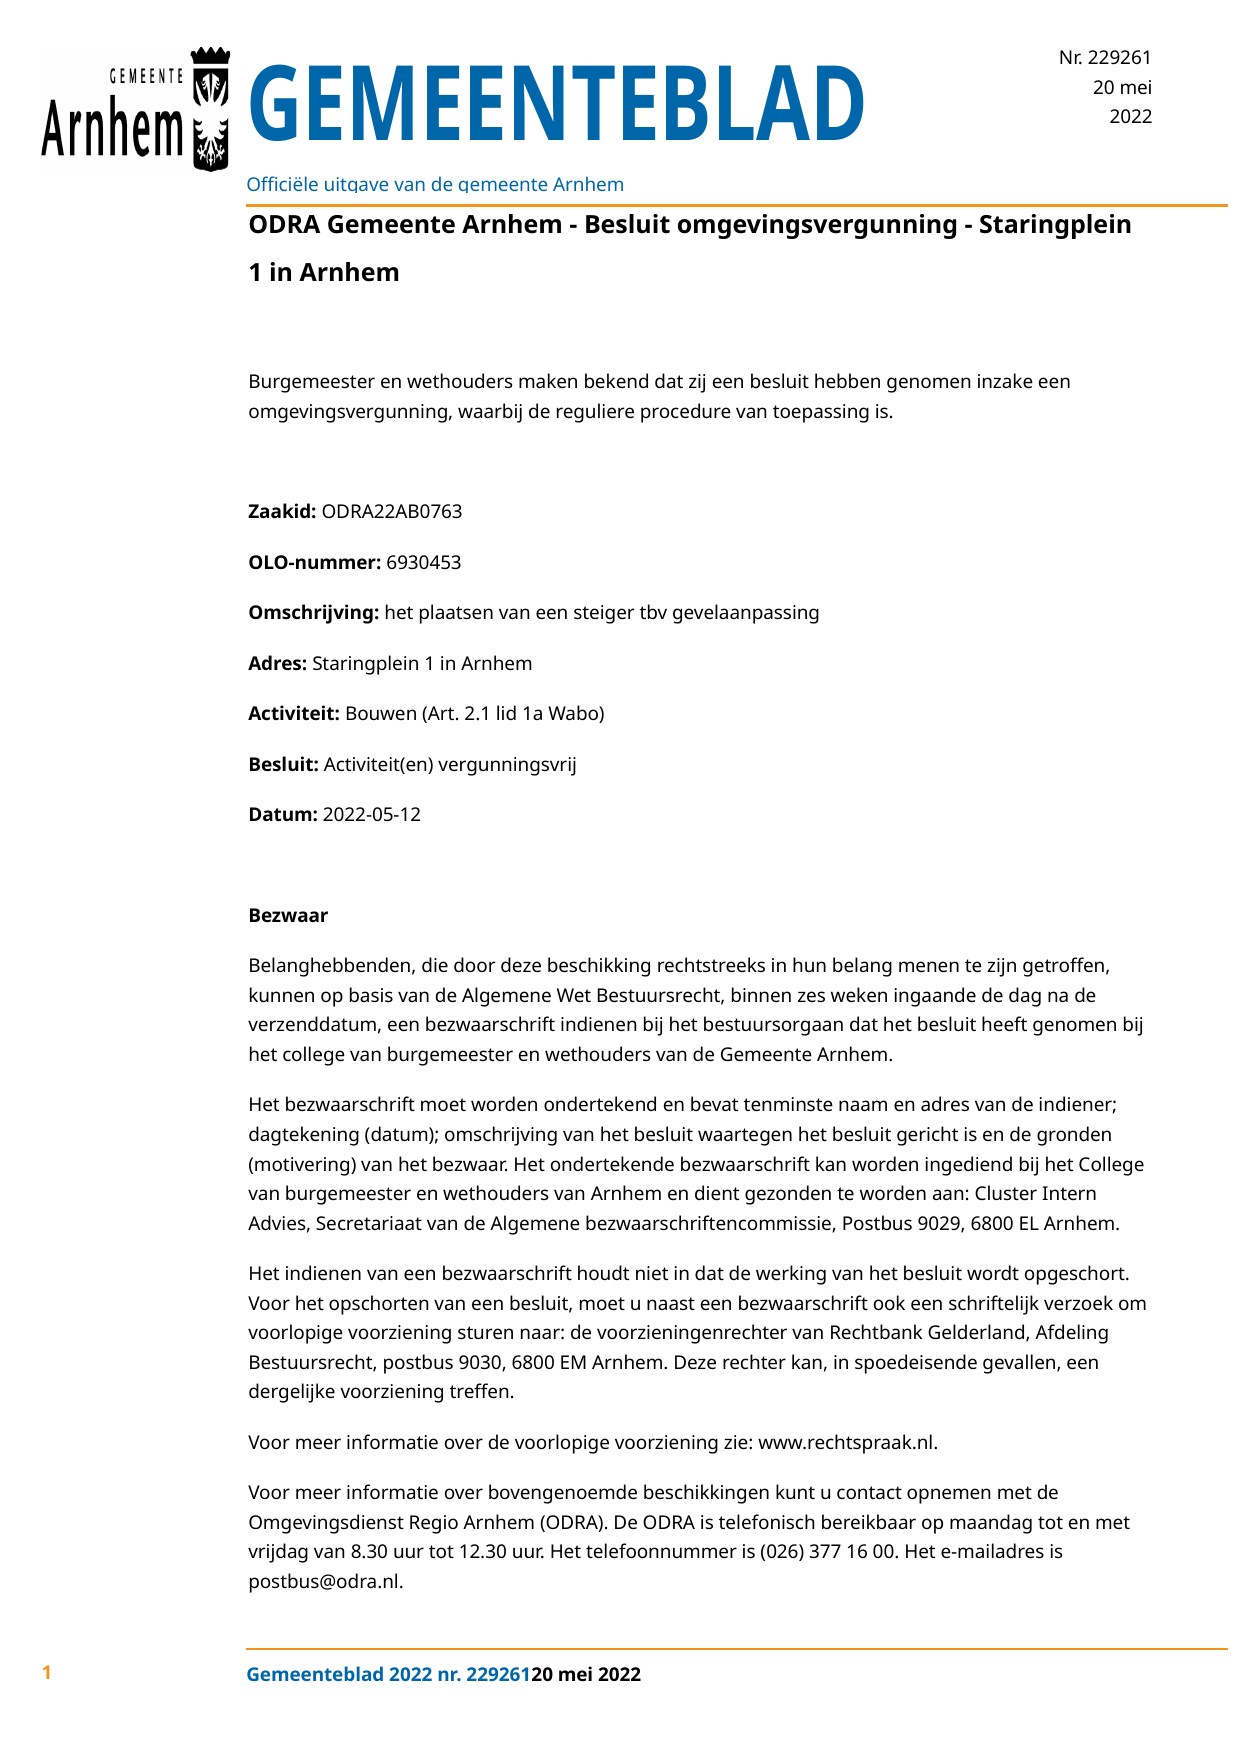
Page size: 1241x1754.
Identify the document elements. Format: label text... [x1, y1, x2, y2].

picture [41, 47, 231, 172]
text Voor meer informatie over bovengenoemde beschikkingen kunt u contact opnemen met de Omgevingsdienst Regio Arnhem (ODRA). De ODRA is telefonisch bereikbaar op maandag tot en met vrijdag van 8.30 uur tot 12.30 uur. Het telefoonnummer is (026) 377 16 00. Het e-mailadres is postbus@odra.nl. [248, 1479, 1152, 1594]
text Bezwaar [248, 902, 1152, 928]
text Het bezwaarschrift moet worden ondertekend en bevat tenminste naam en adres van de indiener; dagtekening (datum); omschrijving van het besluit waartegen het besluit gericht is en de gronden (motivering) van het bezwaar. Het ondertekende bezwaarschrift kan worden ingediend bij het College van burgemeester en wethouders van Arnhem en dient gezonden te worden aan: Cluster Intern Advies, Secretariaat van de Algemene bezwaarschriftencommissie, Postbus 9029, 6800 EL Arnhem. [248, 1092, 1152, 1236]
text Activiteit: Bouwen (Art. 2.1 lid 1a Wabo) [248, 700, 1152, 726]
text OLO-nummer: 6930453 [248, 549, 1152, 575]
text Voor meer informatie over de voorlopige voorziening zie: www.rechtspraak.nl. [248, 1429, 1152, 1455]
text Het indienen van een bezwaarschrift houdt niet in dat de werking van het besluit wordt opgeschort. Voor het opschorten van een besluit, moet u naast een bezwaarschrift ook een schriftelijk verzoek om voorlopige voorziening sturen naar: de voorzieningenrechter van Rechtbank Gelderland, Afdeling Bestuursrecht, postbus 9030, 6800 EM Arnhem. Deze rechter kan, in spoedeisende gevallen, een dergelijke voorziening treffen. [248, 1260, 1152, 1404]
text ODRA Gemeente Arnhem - Besluit omgevingsvergunning - Staringplein 1 in Arnhem [248, 207, 1152, 288]
text Datum: 2022-05-12 [248, 801, 1152, 827]
text Belanghebbenden, die door deze beschikking rechtstreeks in hun belang menen te zijn getroffen, kunnen op basis van de Algemene Wet Bestuursrecht, binnen zes weken ingaande de dag na de verzenddatum, een bezwaarschrift indienen bij het bestuursorgaan dat het besluit heeft genomen bij het college van burgemeester en wethouders van de Gemeente Arnhem. [248, 952, 1152, 1067]
text Besluit: Activiteit(en) vergunningsvrij [248, 751, 1152, 777]
text Zaakid: ODRA22AB0763 [248, 499, 1152, 524]
text Omschrijving: het plaatsen van een steiger tbv gevelaanpassing [248, 599, 1152, 625]
text Burgemeester en wethouders maken bekend dat zij een besluit hebben genomen inzake een omgevingsvergunning, waarbij de reguliere procedure van toepassing is. [248, 368, 1152, 424]
text Adres: Staringplein 1 in Arnhem [248, 650, 1152, 676]
